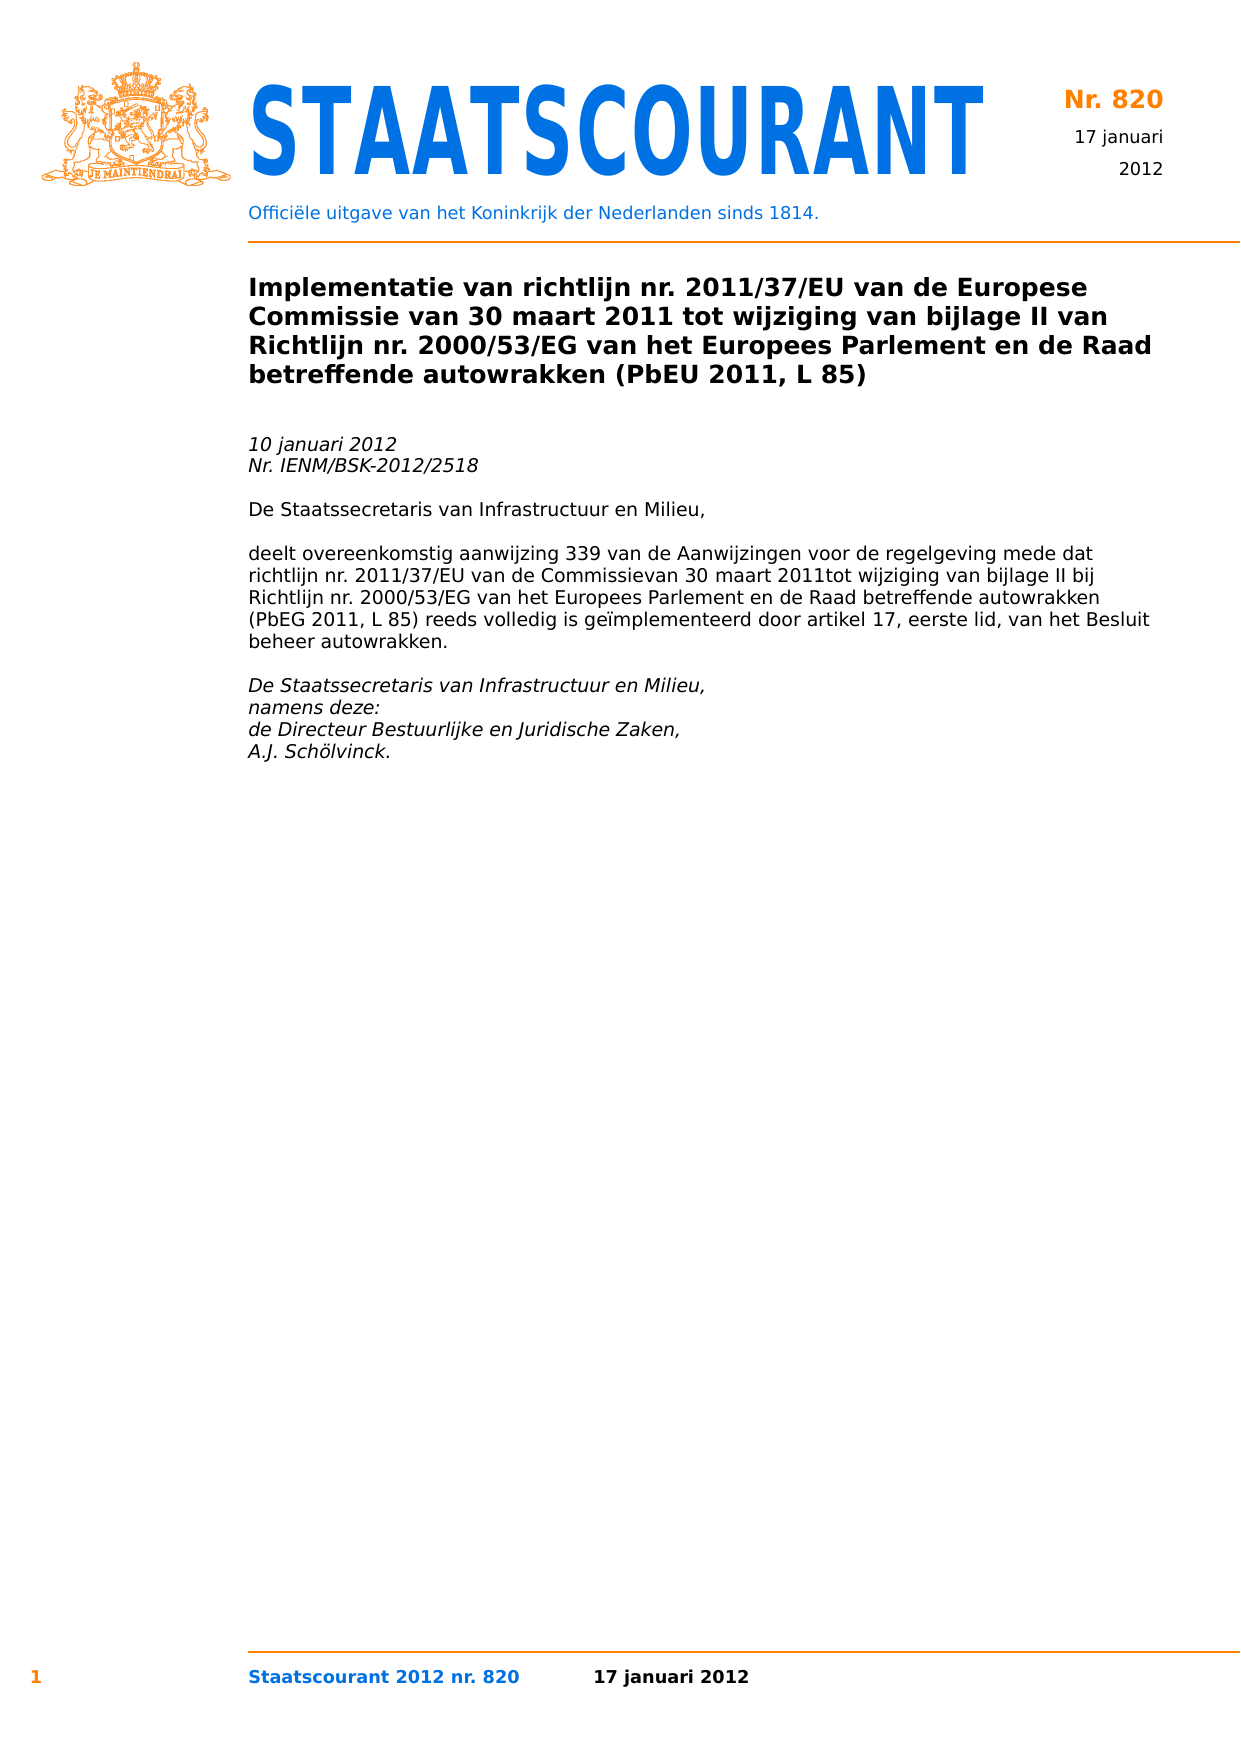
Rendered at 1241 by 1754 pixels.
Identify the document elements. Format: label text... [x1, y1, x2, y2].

text De Staatssecretaris van Infrastructuur en Milieu, namens deze: de Directeur Bestuurlijke en Juridische Zaken, A.J. Schölvinck. [248, 675, 1163, 763]
table_cell Officiële uitgave van het Koninkrijk der Nederlanden sinds 1814. [248, 203, 1240, 241]
text De Staatssecretaris van Infrastructuur en Milieu, [248, 499, 1163, 521]
subtitle Implementatie van richtlijn nr. 2011/37/EU van de Europese Commissie van 30 maart 2011 tot wijziging van bijlage II van Richtlijn nr. 2000/53/EG van het Europees Parlement en de Raad betreffende autowrakken (PbEU 2011, L 85) [248, 273, 1163, 390]
picture [41, 62, 231, 186]
text deelt overeenkomstig aanwijzing 339 van de Aanwijzingen voor de regelgeving mede dat richtlijn nr. 2011/37/EU van de Commissievan 30 maart 2011tot wijziging van bijlage II bij Richtlijn nr. 2000/53/EG van het Europees Parlement en de Raad betreffende autowrakken (PbEG 2011, L 85) reeds volledig is geïmplementeerd door artikel 17, eerste lid, van het Besluit beheer autowrakken. [248, 543, 1163, 653]
text Nr. IENM/BSK-2012/2518 [248, 455, 1163, 477]
table_cell 17 januari [998, 121, 1240, 153]
table_cell 2012 [998, 153, 1240, 203]
table_header [25, 62, 248, 241]
table_header Nr. 820 [998, 62, 1240, 121]
text 10 januari 2012 [248, 433, 1163, 455]
table_header STAATSCOURANT [248, 62, 998, 203]
